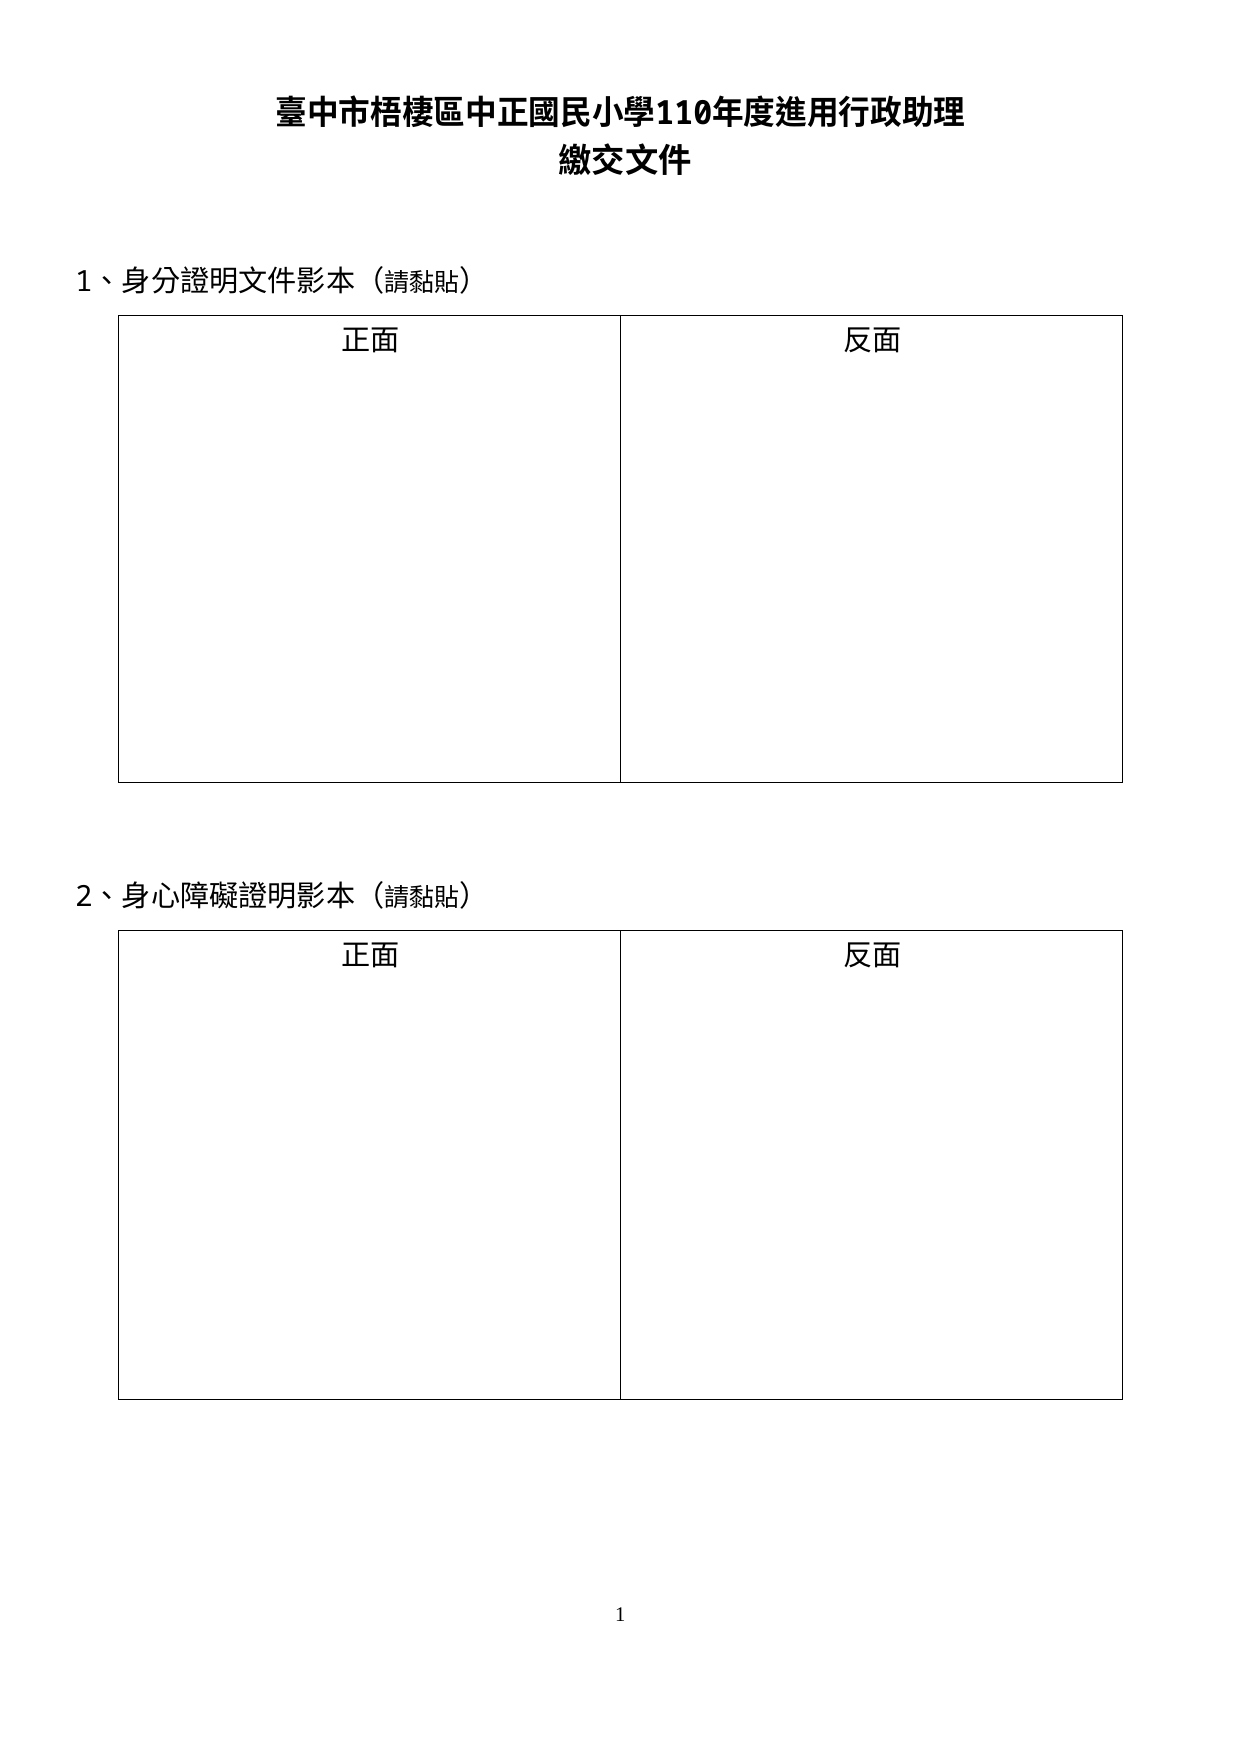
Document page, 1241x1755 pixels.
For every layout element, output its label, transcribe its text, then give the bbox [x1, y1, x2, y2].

table_header 正面 [119, 931, 620, 1399]
table_header 正面 [119, 316, 620, 782]
text 2、身心障礙證明影本（請黏貼） [75, 872, 1224, 915]
table_header 反面 [621, 316, 1122, 782]
text 臺中市梧棲區中正國民小學110年度進用行政助理 [190, 85, 1050, 134]
subtitle 1、身分證明文件影本（請黏貼） [75, 257, 1224, 300]
text 繳交文件 [190, 134, 1059, 182]
table_header 反面 [621, 931, 1122, 1399]
